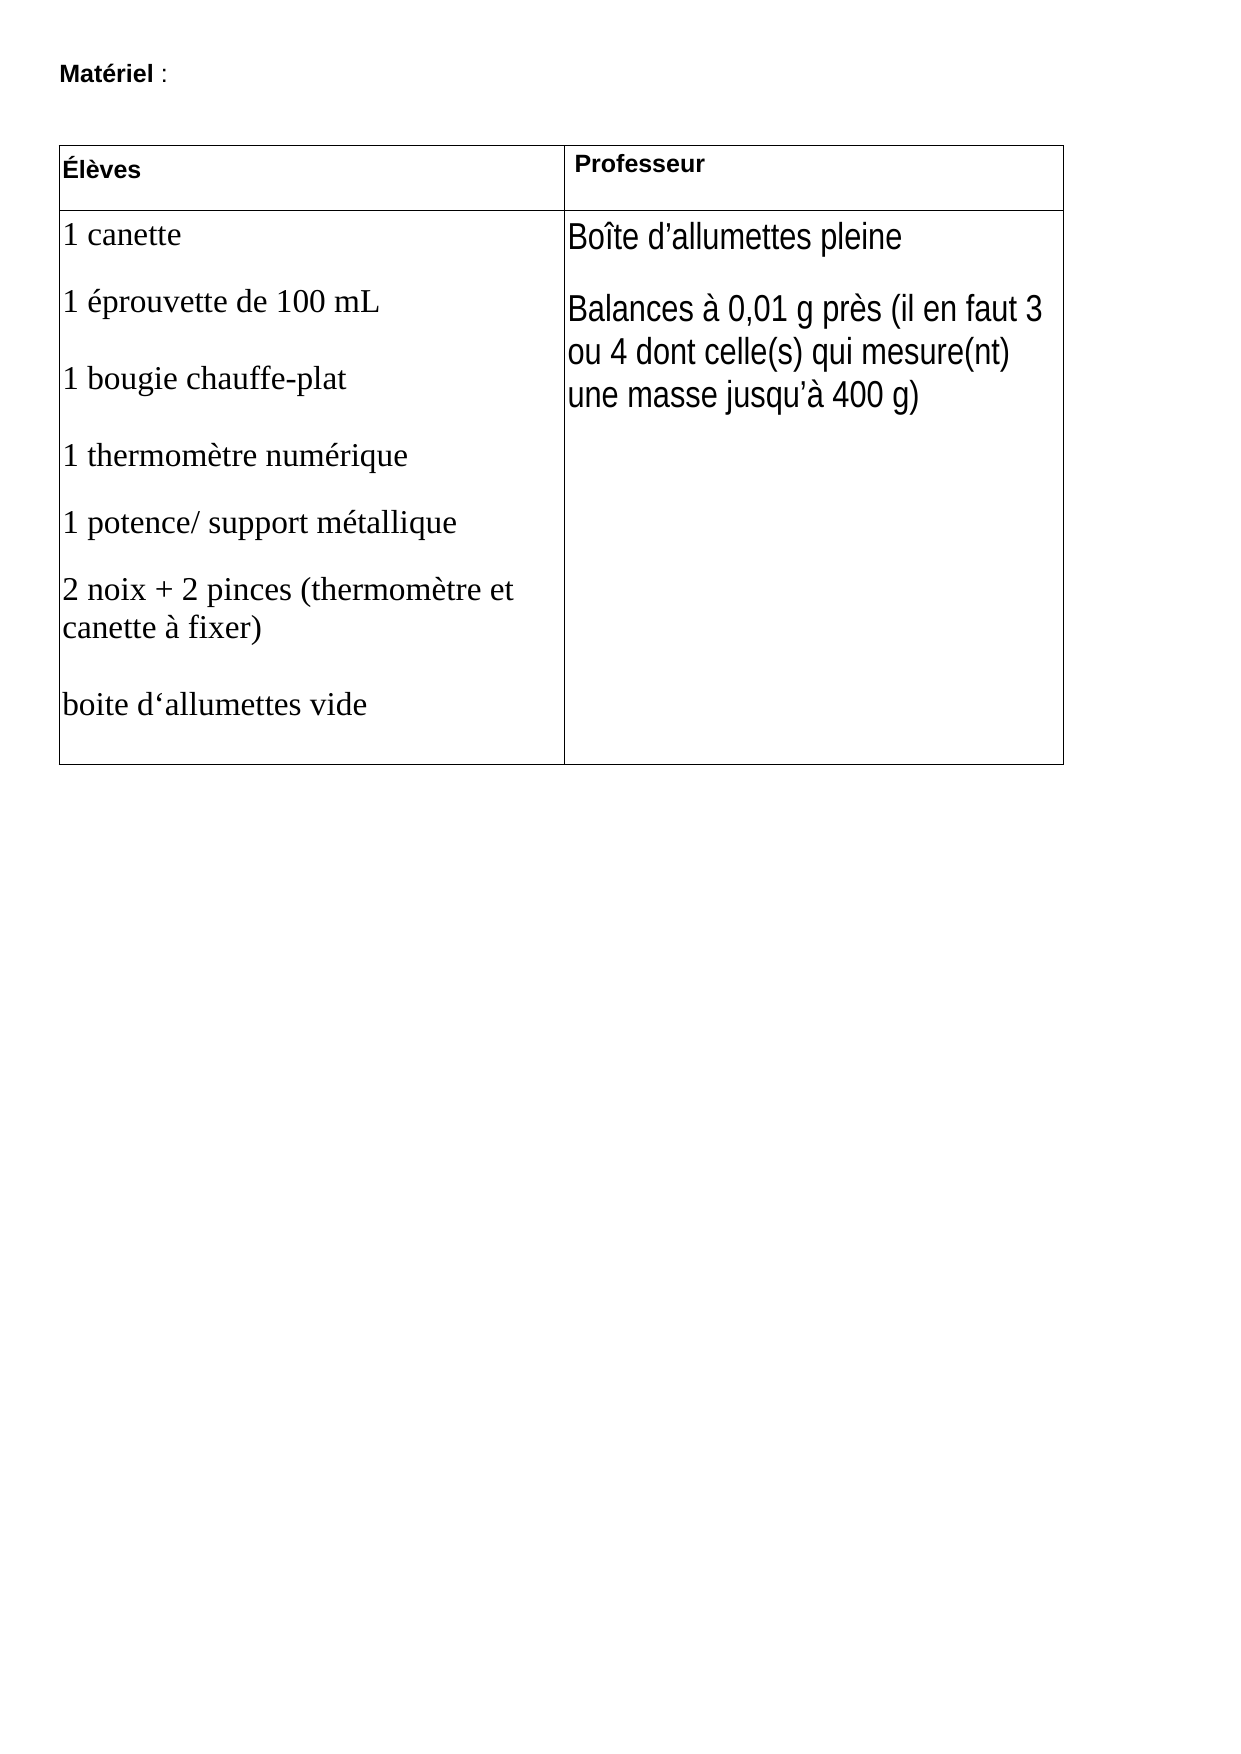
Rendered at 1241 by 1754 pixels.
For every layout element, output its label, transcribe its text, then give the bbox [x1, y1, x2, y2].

table_header Élèves [60, 146, 564, 210]
table_header Professeur [565, 146, 1063, 210]
table_cell 1 canette 1 éprouvette de 100 mL 1 bougie chauffe-plat 1 thermomètre numérique 1 potence/ support métallique 2 noix + 2 pinces (thermomètre et canette à fixer) boite d‘allumettes vide [60, 211, 564, 763]
table_cell Boîte d’allumettes pleine Balances à 0,01 g près (il en faut 3 ou 4 dont celle(s) qui mesure(nt) une masse jusqu’à 400 g) [565, 211, 1063, 763]
text Matériel : [59, 59, 1181, 88]
